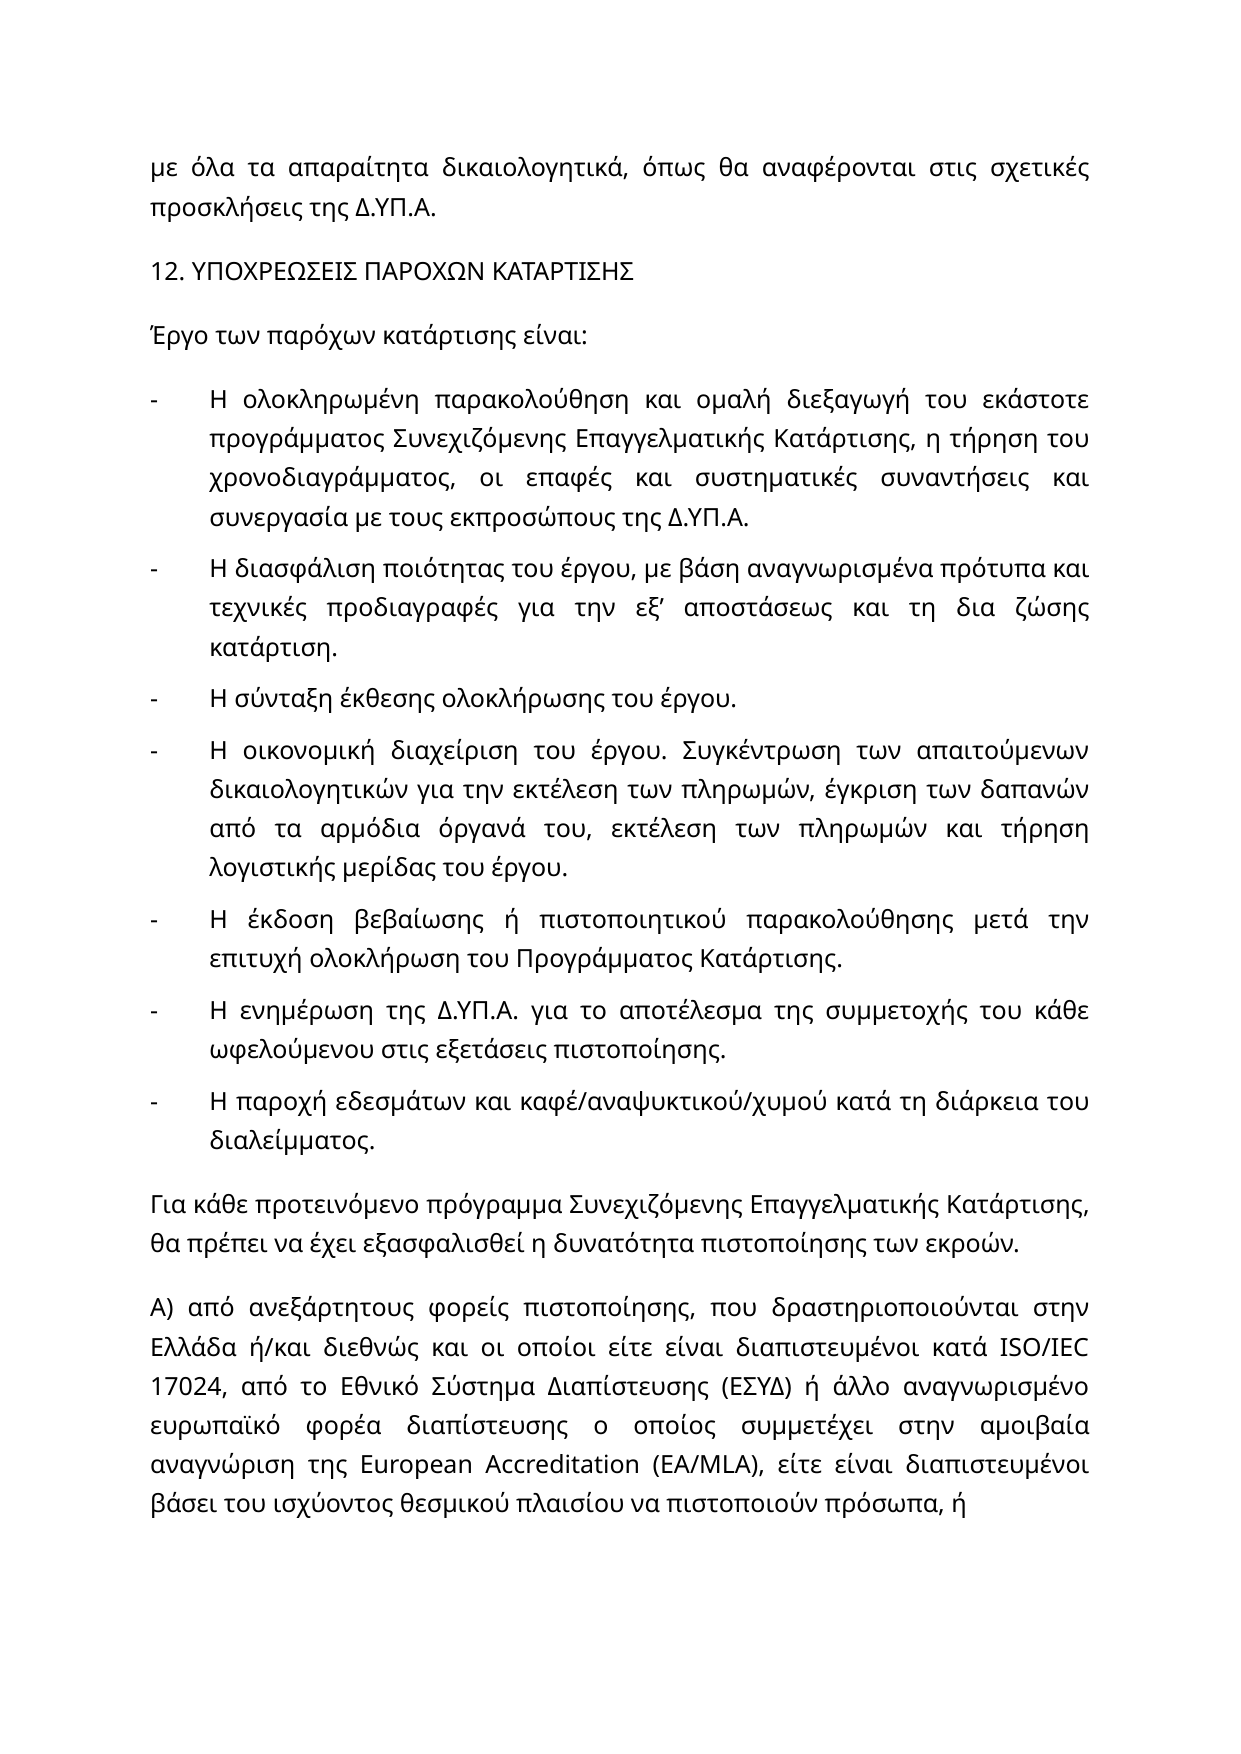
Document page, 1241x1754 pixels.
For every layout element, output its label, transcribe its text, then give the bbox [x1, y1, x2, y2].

list - Η διασφάλιση ποιότητας του έργου, με βάση αναγνωρισμένα πρότυπα και τεχνικές προδιαγραφές για την εξ’ αποστάσεως και τη δια ζώσης κατάρτιση. [150, 551, 1090, 663]
list - Η σύνταξη έκθεσης ολοκλήρωσης του έργου. [150, 681, 1090, 715]
list - Η παροχή εδεσμάτων και καφέ/αναψυκτικού/χυμού κατά τη διάρκεια του διαλείμματος. [150, 1083, 1090, 1157]
list - Η ενημέρωση της Δ.ΥΠ.Α. για το αποτέλεσμα της συμμετοχής του κάθε ωφελούμενου στις εξετάσεις πιστοποίησης. [150, 992, 1090, 1066]
list - Η έκδοση βεβαίωσης ή πιστοποιητικού παρακολούθησης μετά την επιτυχή ολοκλήρωση του Προγράμματος Κατάρτισης. [150, 902, 1090, 975]
text Για κάθε προτεινόμενο πρόγραμμα Συνεχιζόμενης Επαγγελματικής Κατάρτισης, θα πρέπει να έχει εξασφαλισθεί η δυνατότητα πιστοποίησης των εκροών. [150, 1187, 1090, 1260]
text 12. ΥΠΟΧΡΕΩΣΕΙΣ ΠΑΡΟΧΩΝ ΚΑΤΑΡΤΙΣΗΣ [150, 253, 1090, 287]
list - Η οικονομική διαχείριση του έργου. Συγκέντρωση των απαιτούμενων δικαιολογητικών για την εκτέλεση των πληρωμών, έγκριση των δαπανών από τα αρμόδια όργανά του, εκτέλεση των πληρωμών και τήρηση λογιστικής μερίδας του έργου. [150, 732, 1090, 884]
text Α) από ανεξάρτητους φορείς πιστοποίησης, που δραστηριοποιούνται στην Ελλάδα ή/και διεθνώς και οι οποίοι είτε είναι διαπιστευμένοι κατά ISO/IEC 17024, από το Εθνικό Σύστημα Διαπίστευσης (ΕΣΥΔ) ή άλλο αναγνωρισμένο ευρωπαϊκό φορέα διαπίστευσης ο οποίος συμμετέχει στην αμοιβαία αναγνώριση της European Accreditation (EA/MLA), είτε είναι διαπιστευμένοι βάσει του ισχύοντος θεσμικού πλαισίου να πιστοποιούν πρόσωπα, ή [150, 1290, 1090, 1520]
text με όλα τα απαραίτητα δικαιολογητικά, όπως θα αναφέρονται στις σχετικές προσκλήσεις της Δ.ΥΠ.Α. [150, 150, 1090, 223]
list - Η ολοκληρωμένη παρακολούθηση και ομαλή διεξαγωγή του εκάστοτε προγράμματος Συνεχιζόμενης Επαγγελματικής Κατάρτισης, η τήρηση του χρονοδιαγράμματος, οι επαφές και συστηματικές συναντήσεις και συνεργασία με τους εκπροσώπους της Δ.ΥΠ.Α. [150, 382, 1090, 533]
text Έργο των παρόχων κατάρτισης είναι: [150, 317, 1090, 352]
